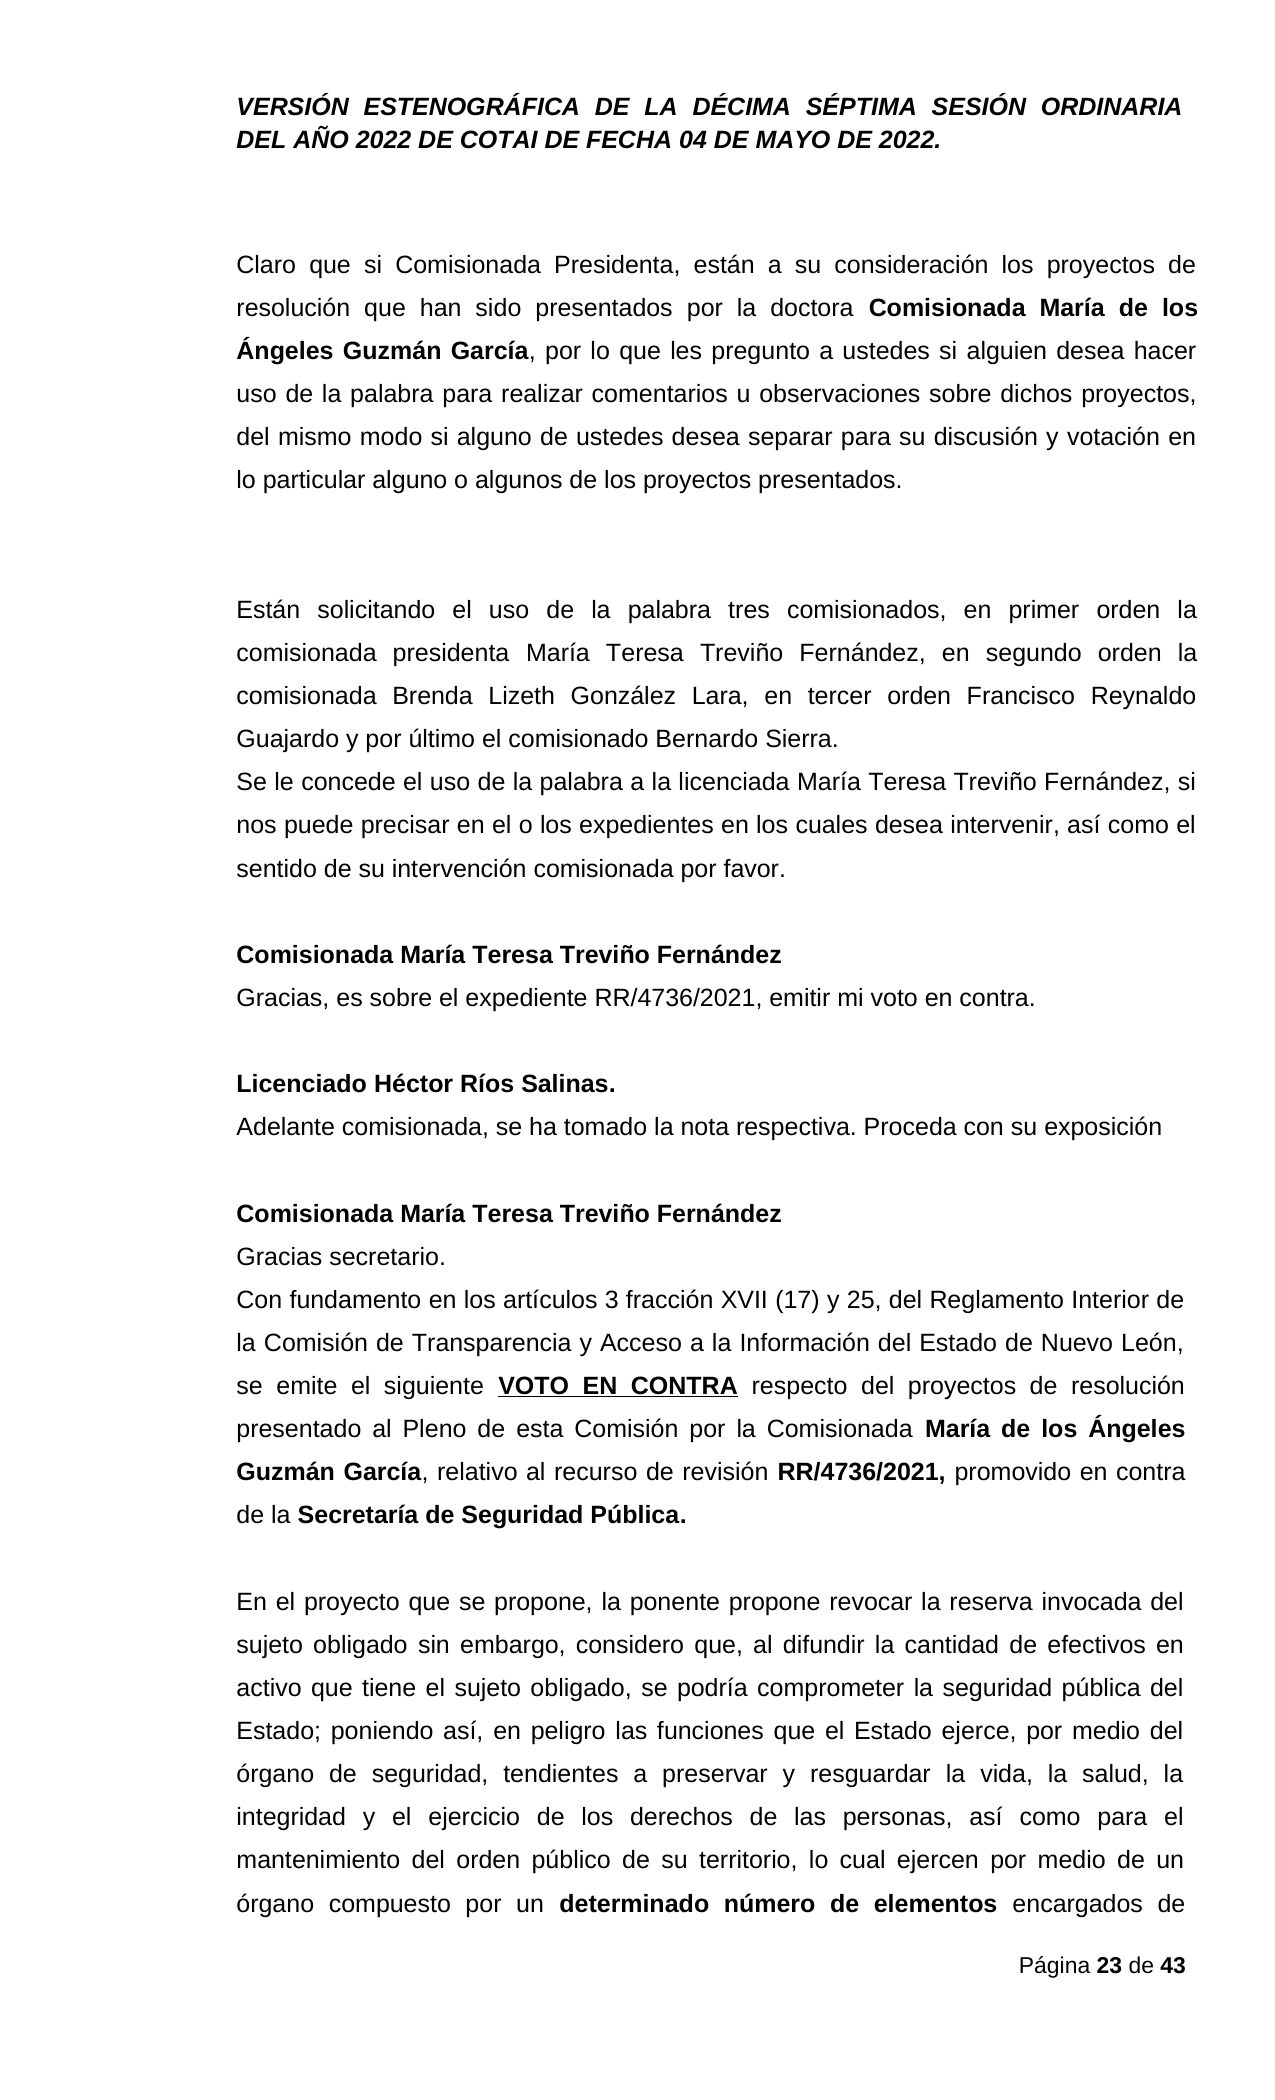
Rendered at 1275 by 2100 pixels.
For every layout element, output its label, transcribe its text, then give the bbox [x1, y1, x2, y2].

text Licenciado Héctor Ríos Salinas. [236, 1069, 1198, 1098]
text Claro que si Comisionada Presidenta, están a su consideración los proyectos de resolución que han sido presentados por la doctora Comisionada María de los Ángeles Guzmán García, por lo que les pregunto a ustedes si alguien desea hacer uso de la palabra para realizar comentarios u observaciones sobre dichos proyectos, del mismo modo si alguno de ustedes desea separar para su discusión y votación en lo particular alguno o algunos de los proyectos presentados. [236, 250, 1198, 494]
text Comisionada María Teresa Treviño Fernández [236, 1199, 1198, 1227]
text Se le concede el uso de la palabra a la licenciada María Teresa Treviño Fernández, si nos puede precisar en el o los expedientes en los cuales desea intervenir, así como el sentido de su intervención comisionada por favor. [236, 767, 1198, 882]
text En el proyecto que se propone, la ponente propone revocar la reserva invocada del sujeto obligado sin embargo, considero que, al difundir la cantidad de efectivos en activo que tiene el sujeto obligado, se podría comprometer la seguridad pública del Estado; poniendo así, en peligro las funciones que el Estado ejerce, por medio del órgano de seguridad, tendientes a preservar y resguardar la vida, la salud, la integridad y el ejercicio de los derechos de las personas, así como para el mantenimiento del orden público de su territorio, lo cual ejercen por medio de un órgano compuesto por un determinado número de elementos encargados de [236, 1587, 1186, 1917]
text Comisionada María Teresa Treviño Fernández [236, 940, 1198, 969]
text Están solicitando el uso de la palabra tres comisionados, en primer orden la comisionada presidenta María Teresa Treviño Fernández, en segundo orden la comisionada Brenda Lizeth González Lara, en tercer orden Francisco Reynaldo Guajardo y por último el comisionado Bernardo Sierra. [236, 595, 1198, 753]
text Gracias, es sobre el expediente RR/4736/2021, emitir mi voto en contra. [236, 983, 1198, 1012]
text Adelante comisionada, se ha tomado la nota respectiva. Proceda con su exposición [236, 1112, 1198, 1141]
text Con fundamento en los artículos 3 fracción XVII (17) y 25, del Reglamento Interior de la Comisión de Transparencia y Acceso a la Información del Estado de Nuevo León, se emite el siguiente VOTO EN CONTRA respecto del proyectos de resolución presentado al Pleno de esta Comisión por la Comisionada María de los Ángeles Guzmán García, relativo al recurso de revisión RR/4736/2021, promovido en contra de la Secretaría de Seguridad Pública. [236, 1285, 1186, 1529]
text Gracias secretario. [236, 1242, 1198, 1271]
